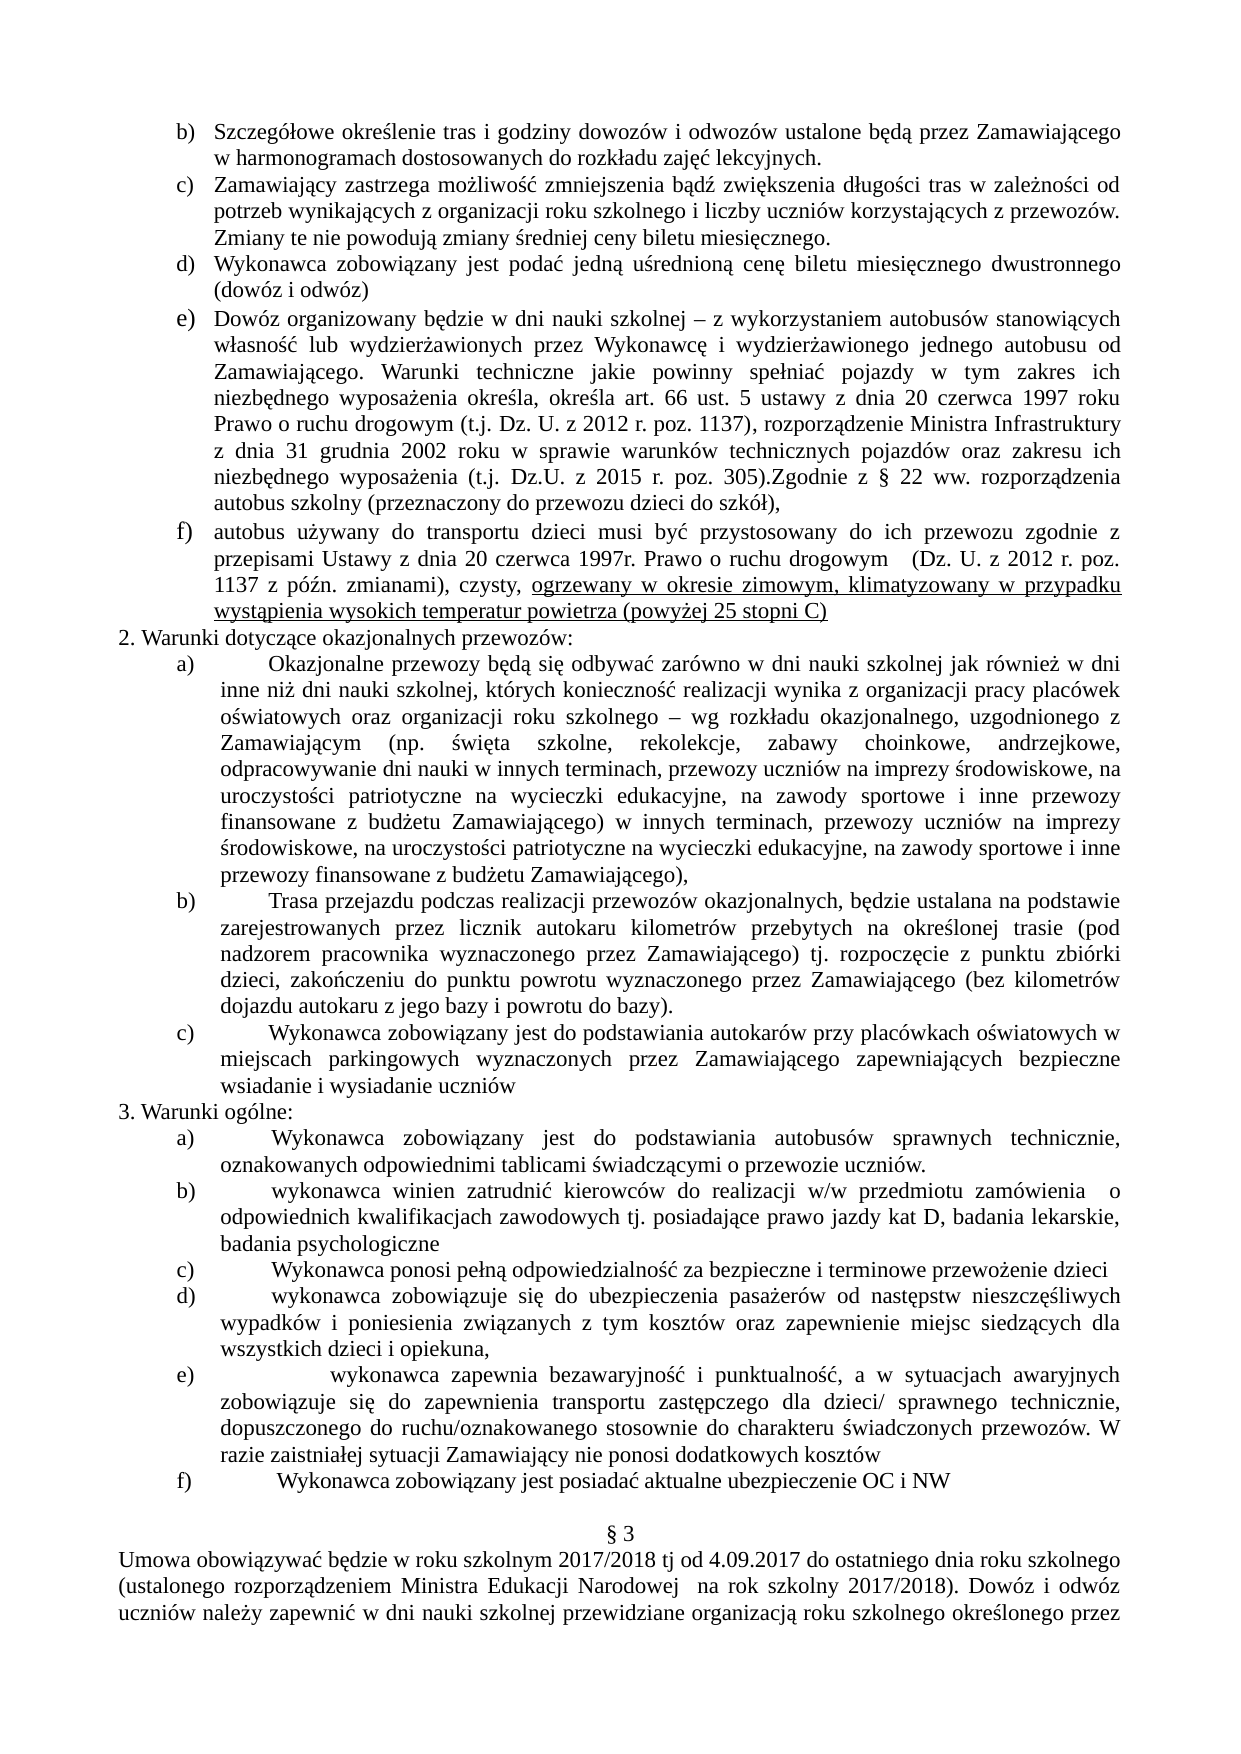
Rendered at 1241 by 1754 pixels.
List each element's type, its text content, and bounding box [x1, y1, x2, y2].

text § 3 [118, 1520, 1122, 1546]
list wykonawca zobowiązuje się do ubezpieczenia pasażerów od następstw nieszczęśliwych wypadków i poniesienia związanych z tym kosztów oraz zapewnienie miejsc siedzących dla wszystkich dzieci i opiekuna, [176, 1282, 1122, 1362]
list Wykonawca ponosi pełną odpowiedzialność za bezpieczne i terminowe przewożenie dzieci [176, 1256, 1122, 1282]
list Zamawiający zastrzega możliwość zmniejszenia bądź zwiększenia długości tras w zależności od potrzeb wynikających z organizacji roku szkolnego i liczby uczniów korzystających z przewozów. Zmiany te nie powodują zmiany średniej ceny biletu miesięcznego. [176, 171, 1122, 250]
text Umowa obowiązywać będzie w roku szkolnym 2017/2018 tj od 4.09.2017 do ostatniego dnia roku szkolnego (ustalonego rozporządzeniem Ministra Edukacji Narodowej na rok szkolny 2017/2018). Dowóz i odwóz uczniów należy zapewnić w dni nauki szkolnej przewidziane organizacją roku szkolnego określonego przez [118, 1546, 1122, 1625]
list Wykonawca zobowiązany jest podać jedną uśrednioną cenę biletu miesięcznego dwustronnego (dowóz i odwóz) [176, 250, 1122, 303]
list Trasa przejazdu podczas realizacji przewozów okazjonalnych, będzie ustalana na podstawie zarejestrowanych przez licznik autokaru kilometrów przebytych na określonej trasie (pod nadzorem pracownika wyznaczonego przez Zamawiającego) tj. rozpoczęcie z punktu zbiórki dzieci, zakończeniu do punktu powrotu wyznaczonego przez Zamawiającego (bez kilometrów dojazdu autokaru z jego bazy i powrotu do bazy). [176, 887, 1122, 1019]
list wykonawca winien zatrudnić kierowców do realizacji w/w przedmiotu zamówienia o odpowiednich kwalifikacjach zawodowych tj. posiadające prawo jazdy kat D, badania lekarskie, badania psychologiczne [176, 1177, 1122, 1256]
list Wykonawca zobowiązany jest posiadać aktualne ubezpieczenie OC i NW [176, 1467, 1122, 1493]
list wykonawca zapewnia bezawaryjność i punktualność, a w sytuacjach awaryjnych zobowiązuje się do zapewnienia transportu zastępczego dla dzieci/ sprawnego technicznie, dopuszczonego do ruchu/oznakowanego stosownie do charakteru świadczonych przewozów. W razie zaistniałej sytuacji Zamawiający nie ponosi dodatkowych kosztów [176, 1362, 1122, 1467]
list Szczegółowe określenie tras i godziny dowozów i odwozów ustalone będą przez Zamawiającego w harmonogramach dostosowanych do rozkładu zajęć lekcyjnych. [176, 118, 1122, 171]
list Wykonawca zobowiązany jest do podstawiania autobusów sprawnych technicznie, oznakowanych odpowiednimi tablicami świadczącymi o przewozie uczniów. [176, 1124, 1122, 1177]
list autobus używany do transportu dzieci musi być przystosowany do ich przewozu zgodnie z przepisami Ustawy z dnia 20 czerwca 1997r. Prawo o ruchu drogowym (Dz. U. z 2012 r. poz. 1137 z późn. zmianami), czysty, ogrzewany w okresie zimowym, klimatyzowany w przypadku wystąpienia wysokich temperatur powietrza (powyżej 25 stopni C) [176, 516, 1122, 624]
text 2. Warunki dotyczące okazjonalnych przewozów: [118, 624, 1122, 650]
list Wykonawca zobowiązany jest do podstawiania autokarów przy placówkach oświatowych w miejscach parkingowych wyznaczonych przez Zamawiającego zapewniających bezpieczne wsiadanie i wysiadanie uczniów [176, 1019, 1122, 1098]
text 3. Warunki ogólne: [118, 1098, 1122, 1124]
list Dowóz organizowany będzie w dni nauki szkolnej – z wykorzystaniem autobusów stanowiących własność lub wydzierżawionych przez Wykonawcę i wydzierżawionego jednego autobusu od Zamawiającego. Warunki techniczne jakie powinny spełniać pojazdy w tym zakres ich niezbędnego wyposażenia określa, określa art. 66 ust. 5 ustawy z dnia 20 czerwca 1997 roku Prawo o ruchu drogowym (t.j. Dz. U. z 2012 r. poz. 1137), rozporządzenie Ministra Infrastruktury z dnia 31 grudnia 2002 roku w sprawie warunków technicznych pojazdów oraz zakresu ich niezbędnego wyposażenia (t.j. Dz.U. z 2015 r. poz. 305).Zgodnie z § 22 ww. rozporządzenia autobus szkolny (przeznaczony do przewozu dzieci do szkół), [176, 303, 1122, 516]
list Okazjonalne przewozy będą się odbywać zarówno w dni nauki szkolnej jak również w dni inne niż dni nauki szkolnej, których konieczność realizacji wynika z organizacji pracy placówek oświatowych oraz organizacji roku szkolnego – wg rozkładu okazjonalnego, uzgodnionego z Zamawiającym (np. święta szkolne, rekolekcje, zabawy choinkowe, andrzejkowe, odpracowywanie dni nauki w innych terminach, przewozy uczniów na imprezy środowiskowe, na uroczystości patriotyczne na wycieczki edukacyjne, na zawody sportowe i inne przewozy finansowane z budżetu Zamawiającego) w innych terminach, przewozy uczniów na imprezy środowiskowe, na uroczystości patriotyczne na wycieczki edukacyjne, na zawody sportowe i inne przewozy finansowane z budżetu Zamawiającego), [176, 650, 1122, 887]
